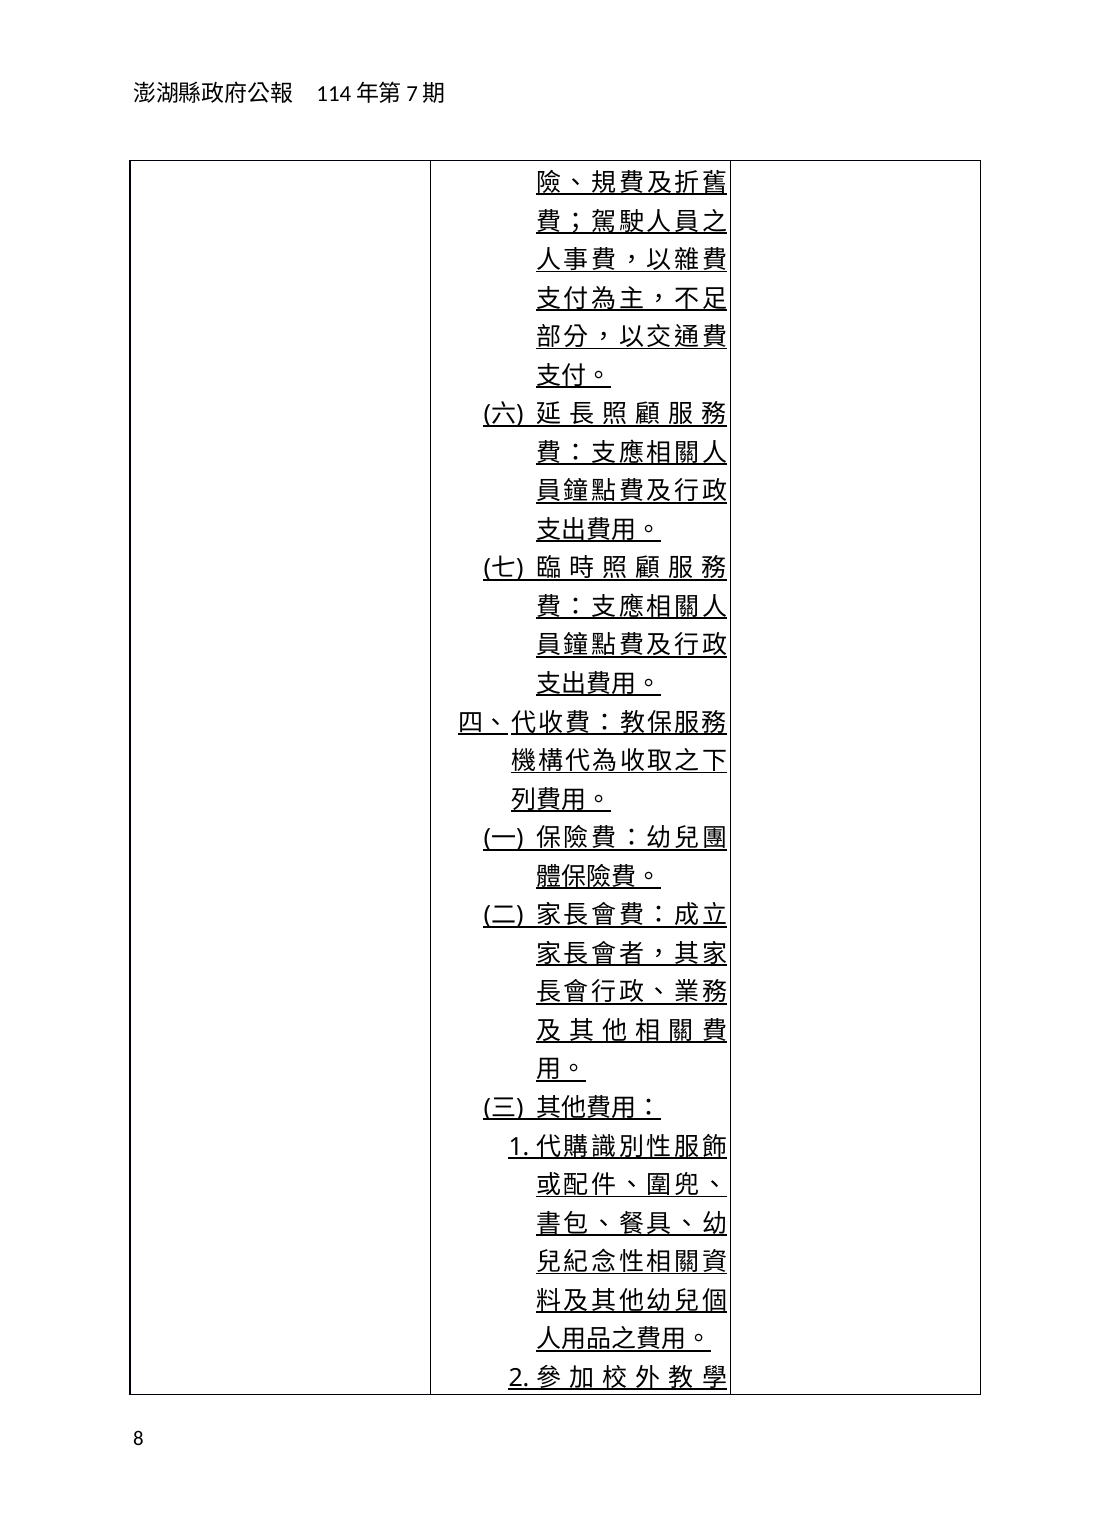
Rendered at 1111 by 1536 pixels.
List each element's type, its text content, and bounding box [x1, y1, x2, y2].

table_cell [731, 161, 980, 1394]
table_cell [131, 161, 430, 1394]
table_cell 險、規費及折舊費；駕駛人員之人事費，以雜費支付為主，不足部分，以交通費支付。 (六) 延長照顧服務費：支應相關人員鐘點費及行政支出費用。 (七) 臨時照顧服務費：支應相關人員鐘點費及行政支出費用。 四、 代收費：教保服務機構代為收取之下列費用。 (一) 保險費：幼兒團體保險費。 (二) 家長會費：成立家長會者，其家長會行政、業務及其他相關費用。 (三) 其他費用： 1. 代購識別性服飾或配件、圍兜、書包、餐具、幼兒紀念性相關資料及其他幼兒個人用品之費用。 2. 參加校外教學 [431, 161, 730, 1394]
